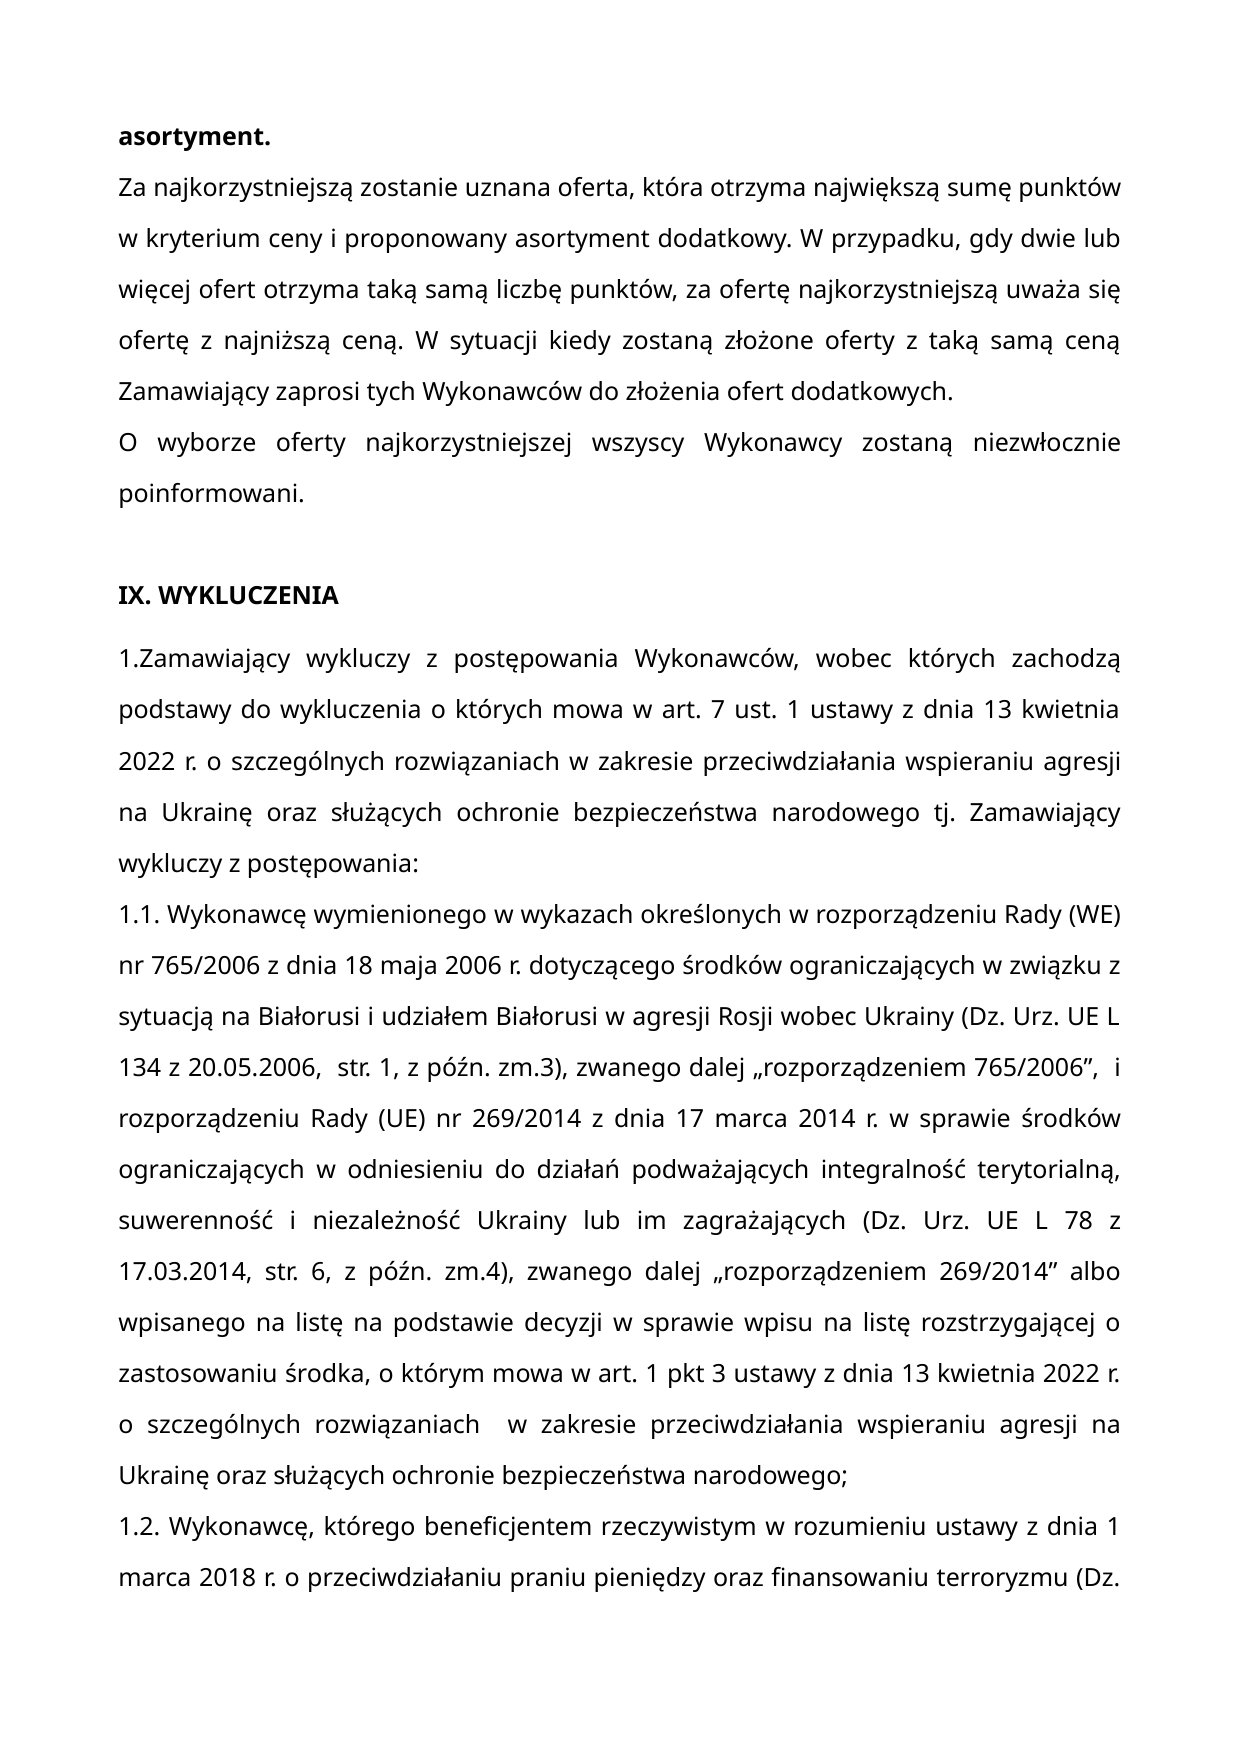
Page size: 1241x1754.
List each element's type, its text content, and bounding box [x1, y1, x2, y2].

text Za najkorzystniejszą zostanie uznana oferta, która otrzyma największą sumę punktów w kryterium ceny i proponowany asortyment dodatkowy. W przypadku, gdy dwie lub więcej ofert otrzyma taką samą liczbę punktów, za ofertę najkorzystniejszą uważa się ofertę z najniższą ceną. W sytuacji kiedy zostaną złożone oferty z taką samą ceną Zamawiający zaprosi tych Wykonawców do złożenia ofert dodatkowych. [118, 169, 1122, 407]
text 1.1. Wykonawcę wymienionego w wykazach określonych w rozporządzeniu Rady (WE) nr 765/2006 z dnia 18 maja 2006 r. dotyczącego środków ograniczających w związku z sytuacją na Białorusi i udziałem Białorusi w agresji Rosji wobec Ukrainy (Dz. Urz. UE L 134 z 20.05.2006, str. 1, z późn. zm.3), zwanego dalej „rozporządzeniem 765/2006”, i rozporządzeniu Rady (UE) nr 269/2014 z dnia 17 marca 2014 r. w sprawie środków ograniczających w odniesieniu do działań podważających integralność terytorialną, suwerenność i niezależność Ukrainy lub im zagrażających (Dz. Urz. UE L 78 z 17.03.2014, str. 6, z późn. zm.4), zwanego dalej „rozporządzeniem 269/2014” albo wpisanego na listę na podstawie decyzji w sprawie wpisu na listę rozstrzygającej o zastosowaniu środka, o którym mowa w art. 1 pkt 3 ustawy z dnia 13 kwietnia 2022 r. o szczególnych rozwiązaniach w zakresie przeciwdziałania wspieraniu agresji na Ukrainę oraz służących ochronie bezpieczeństwa narodowego; [118, 896, 1122, 1492]
text IX. WYKLUCZENIA [118, 577, 1122, 612]
text O wyborze oferty najkorzystniejszej wszyscy Wykonawcy zostaną niezwłocznie poinformowani. [118, 424, 1122, 509]
text 1.Zamawiający wykluczy z postępowania Wykonawców, wobec których zachodzą podstawy do wykluczenia o których mowa w art. 7 ust. 1 ustawy z dnia 13 kwietnia 2022 r. o szczególnych rozwiązaniach w zakresie przeciwdziałania wspieraniu agresji na Ukrainę oraz służących ochronie bezpieczeństwa narodowego tj. Zamawiający wykluczy z postępowania: [118, 641, 1122, 879]
text 1.2. Wykonawcę, którego beneficjentem rzeczywistym w rozumieniu ustawy z dnia 1 marca 2018 r. o przeciwdziałaniu praniu pieniędzy oraz finansowaniu terroryzmu (Dz. [118, 1509, 1122, 1594]
text asortyment. [118, 118, 1122, 152]
